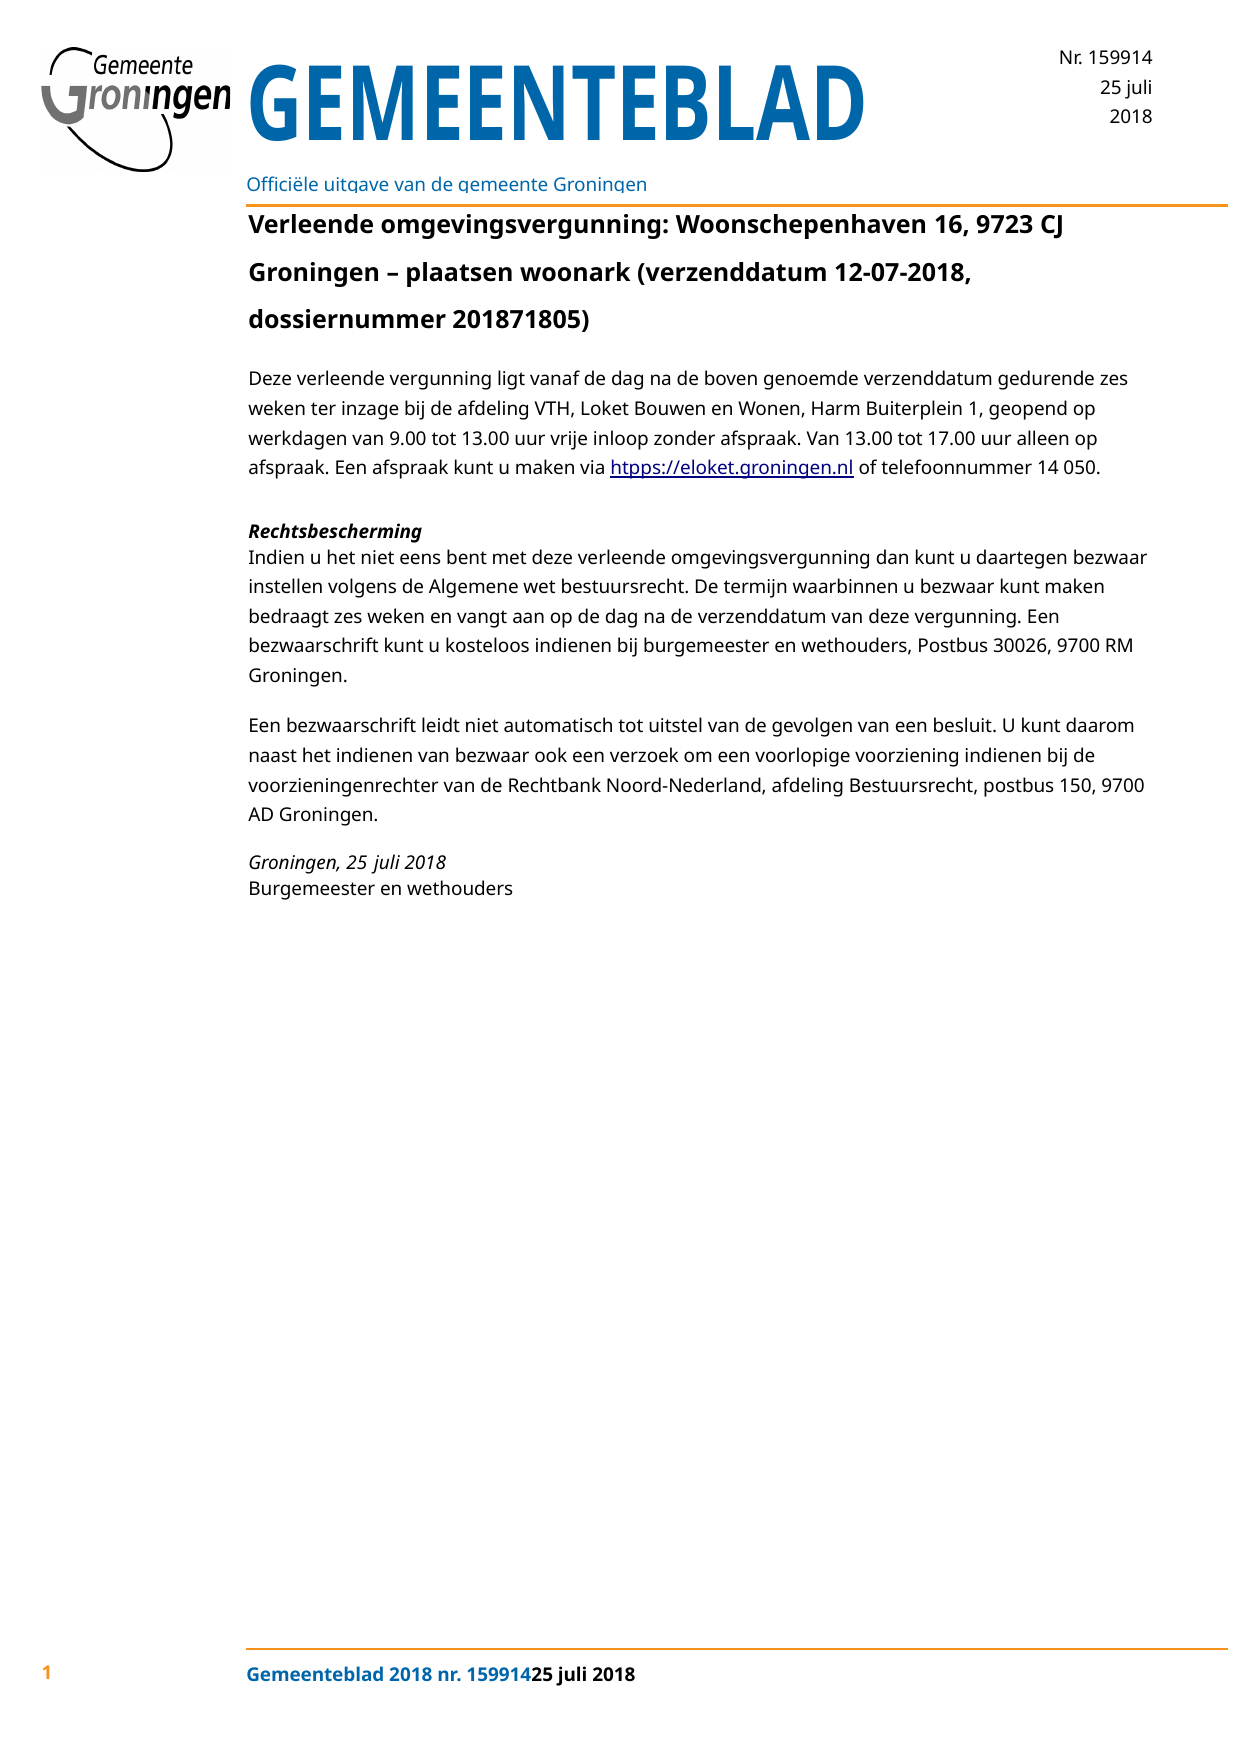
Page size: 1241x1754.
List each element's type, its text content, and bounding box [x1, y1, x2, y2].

text Rechtsbescherming [248, 518, 1152, 544]
text Burgemeester en wethouders [248, 875, 1152, 901]
text Deze verleende vergunning ligt vanaf de dag na de boven genoemde verzenddatum gedurende zes weken ter inzage bij de afdeling VTH, Loket Bouwen en Wonen, Harm Buiterplein 1, geopend op werkdagen van 9.00 tot 13.00 uur vrije inloop zonder afspraak. Van 13.00 tot 17.00 uur alleen op afspraak. Een afspraak kunt u maken via htpps://eloket.groningen.nl of telefoonnummer 14 050. [248, 366, 1152, 480]
text Indien u het niet eens bent met deze verleende omgevingsvergunning dan kunt u daartegen bezwaar instellen volgens de Algemene wet bestuursrecht. De termijn waarbinnen u bezwaar kunt maken bedraagt zes weken en vangt aan op de dag na de verzenddatum van deze vergunning. Een bezwaarschrift kunt u kosteloos indienen bij burgemeester en wethouders, Postbus 30026, 9700 RM Groningen. [248, 544, 1152, 688]
text Groningen, 25 juli 2018 [248, 849, 1152, 875]
text Verleende omgevingsvergunning: Woonschepenhaven 16, 9723 CJ Groningen – plaatsen woonark (verzenddatum 12-07-2018, dossiernummer 201871805) [248, 207, 1152, 336]
text Een bezwaarschrift leidt niet automatisch tot uitstel van de gevolgen van een besluit. U kunt daarom naast het indienen van bezwaar ook een verzoek om een voorlopige voorziening indienen bij de voorzieningenrechter van de Rechtbank Noord-Nederland, afdeling Bestuursrecht, postbus 150, 9700 AD Groningen. [248, 713, 1152, 827]
picture [41, 47, 231, 172]
